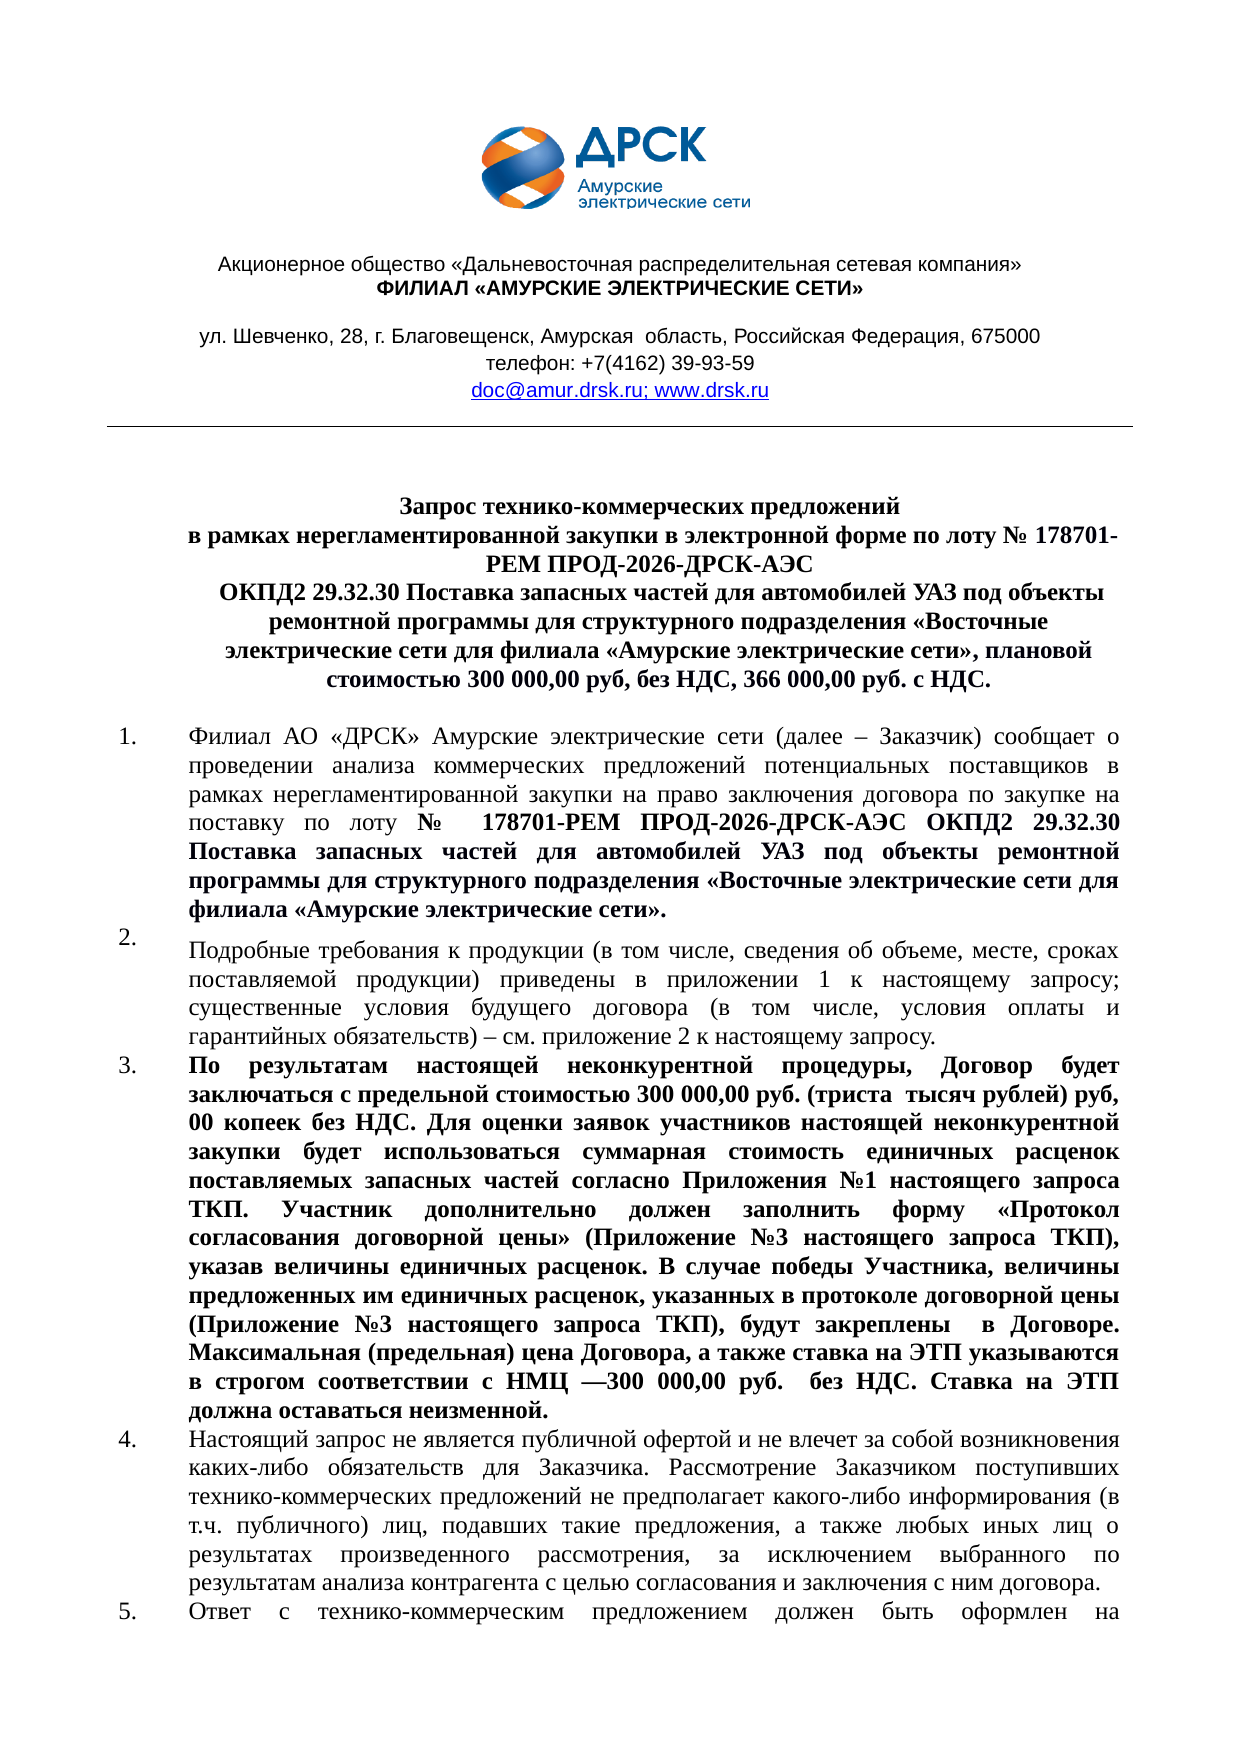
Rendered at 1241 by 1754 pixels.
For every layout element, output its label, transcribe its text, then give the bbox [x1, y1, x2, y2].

table_cell Подробные требования к продукции (в том числе, сведения об объеме, месте, сроках поставляемой продукции) приведены в приложении 1 к настоящему запросу; существенные условия будущего договора (в том числе, условия оплаты и гарантийных обязательств) – см. приложение 2 к настоящему запросу. [177, 923, 1132, 1050]
table_cell 5. [107, 1596, 177, 1625]
table_cell ул. Шевченко, 28, г. Благовещенск, Амурская область, Российская Федерация, 675000 [107, 324, 1133, 348]
table_cell [107, 300, 1133, 324]
table_cell По результатам настоящей неконкурентной процедуры, Договор будет заключаться с предельной стоимостью 300 000,00 руб. (триста тысяч рублей) руб, 00 копеек без НДС. Для оценки заявок участников настоящей неконкурентной закупки будет использоваться суммарная стоимость единичных расценок поставляемых запасных частей согласно Приложения №1 настоящего запроса ТКП. Участник дополнительно должен заполнить форму «Протокол согласования договорной цены» (Приложение №3 настоящего запроса ТКП), указав величины единичных расценок. В случае победы Участника, величины предложенных им единичных расценок, указанных в протоколе договорной цены (Приложение №3 настоящего запроса ТКП), будут закреплены в Договоре. Максимальная (предельная) цена Договора, а также ставка на ЭТП указываются в строгом соответствии с НМЦ —300 000,00 руб. без НДС. Ставка на ЭТП должна оставаться неизменной. [177, 1050, 1132, 1424]
table_cell телефон: +7(4162) 39-93-59 [107, 348, 1133, 378]
picture [621, 139, 751, 212]
table_cell 4. [107, 1424, 177, 1596]
text ОКПД2 29.32.30 Поставка запасных частей для автомобилей УАЗ под объекты ремонтной программы для структурного подразделения «Восточные электрические сети для филиала «Амурские электрические сети», плановой стоимостью 300 000,00 руб, без НДС, 366 000,00 руб. с НДС. [195, 577, 1122, 692]
table_header 1. [107, 721, 177, 922]
table_header Филиал АО «ДРСК» Амурские электрические сети (далее – Заказчик) сообщает о проведении анализа коммерческих предложений потенциальных поставщиков в рамках нерегламентированной закупки на право заключения договора по закупке на поставку по лоту № 178701-РЕМ ПРОД-2026-ДРСК-АЭС ОКПД2 29.32.30 Поставка запасных частей для автомобилей УАЗ под объекты ремонтной программы для структурного подразделения «Восточные электрические сети для филиала «Амурские электрические сети». [177, 721, 1132, 922]
text Запрос технико-коммерческих предложений [177, 491, 1122, 520]
table_cell doc@amur.drsk.ru; www.drsk.ru [107, 378, 1133, 402]
table_cell Ответ с технико-коммерческим предложением должен быть оформлен на [177, 1596, 1132, 1625]
table_cell Настоящий запрос не является публичной офертой и не влечет за собой возникновения каких-либо обязательств для Заказчика. Рассмотрение Заказчиком поступивших технико-коммерческих предложений не предполагает какого-либо информирования (в т.ч. публичного) лиц, подавших такие предложения, а также любых иных лиц о результатах произведенного рассмотрения, за исключением выбранного по результатам анализа контрагента с целью согласования и заключения с ним договора. [177, 1424, 1132, 1596]
table_cell 3. [107, 1050, 177, 1424]
table_header Акционерное общество «Дальневосточная распределительная сетевая компания» ФИЛИАЛ «АМУРСКИЕ ЭЛЕКТРИЧЕСКИЕ СЕТИ» [107, 252, 1133, 300]
table_cell 2. [107, 923, 177, 1050]
table_cell [107, 402, 1133, 426]
text в рамках нерегламентированной закупки в электронной форме по лоту № 178701-РЕМ ПРОД-2026-ДРСК-АЭС [177, 520, 1122, 577]
